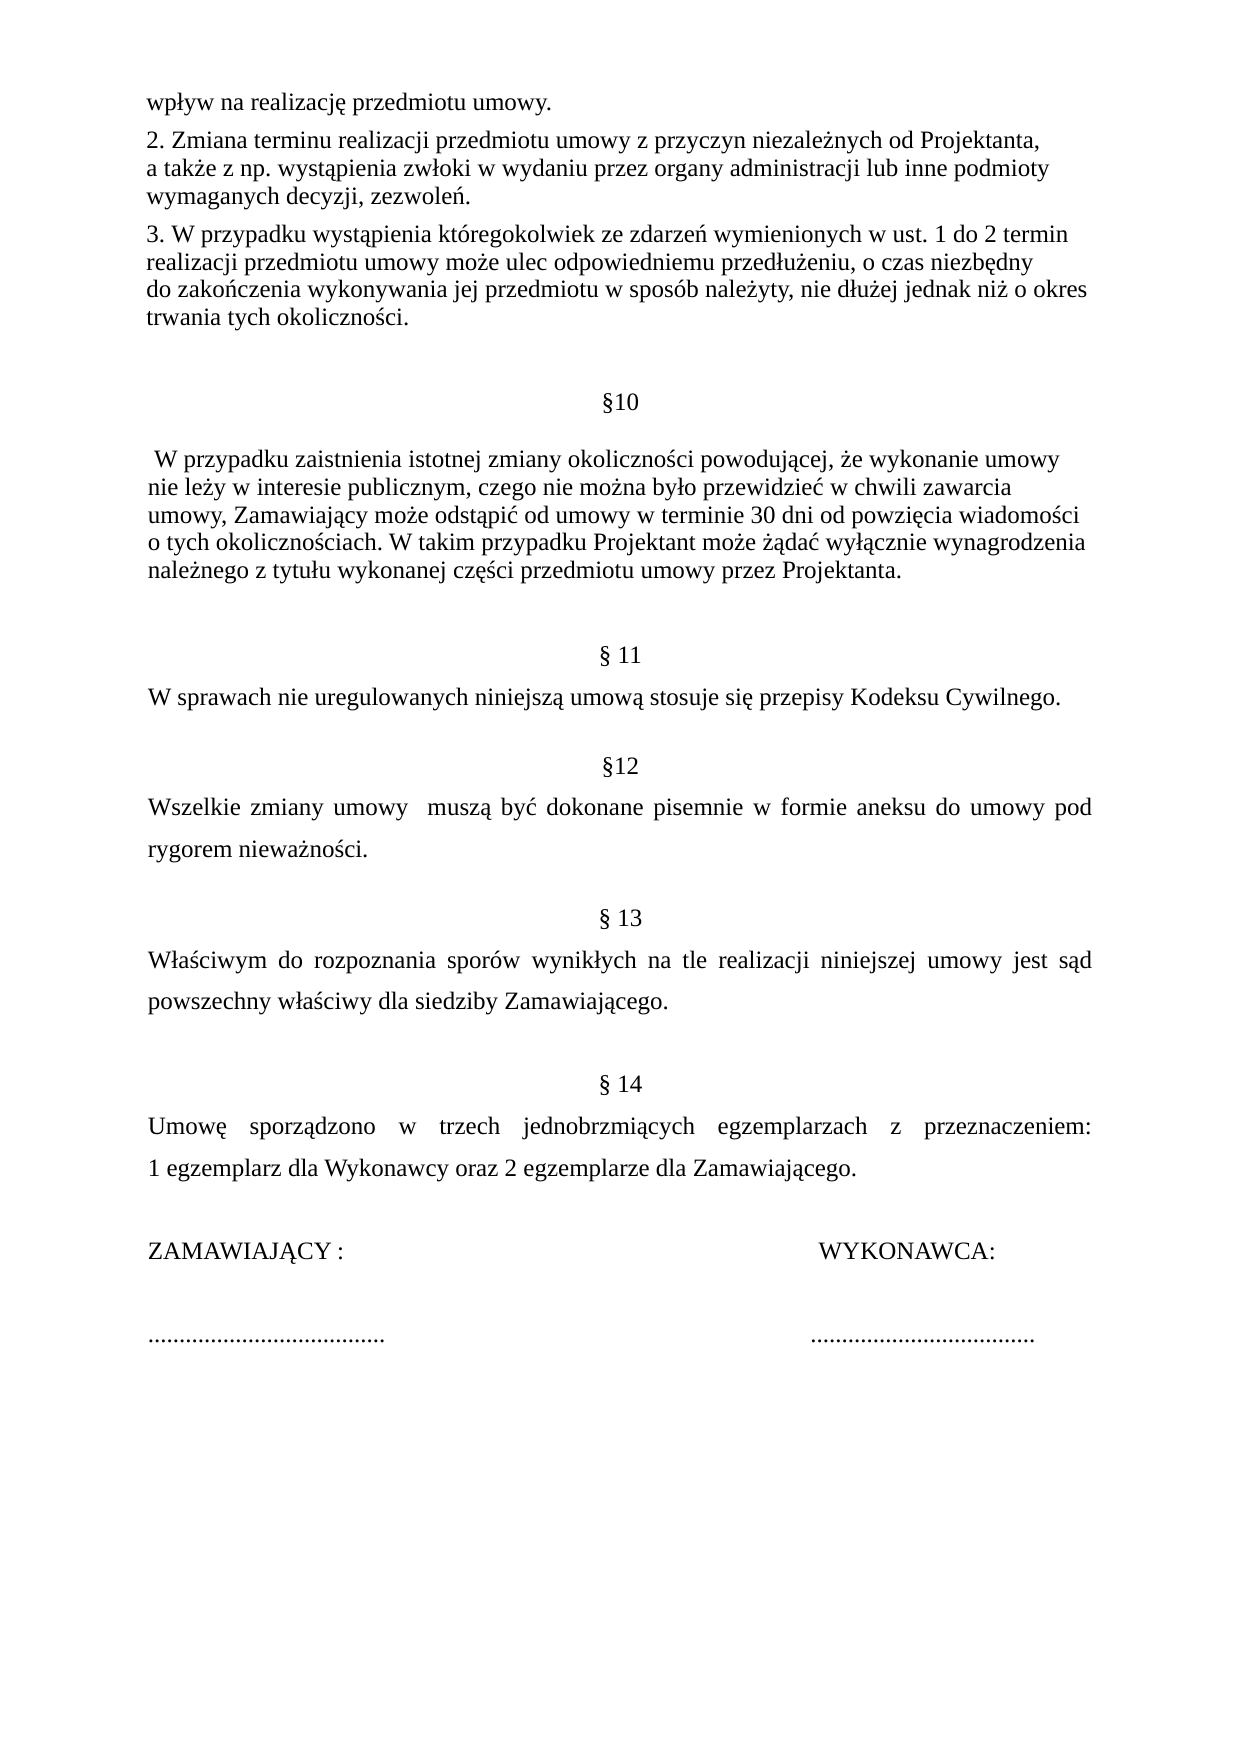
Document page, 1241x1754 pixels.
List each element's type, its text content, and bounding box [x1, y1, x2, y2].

text Umowę sporządzono w trzech jednobrzmiących egzemplarzach z przeznaczeniem: 1 egzemplarz dla Wykonawcy oraz 2 egzemplarze dla Zamawiającego. [148, 1112, 1093, 1181]
text Wszelkie zmiany umowy muszą być dokonane pisemnie w formie aneksu do umowy pod rygorem nieważności. [148, 793, 1093, 863]
text ZAMAWIAJĄCY : WYKONAWCA: [148, 1237, 1093, 1264]
text § 14 [148, 1071, 1093, 1098]
text §12 [148, 752, 1093, 780]
text 2. Zmiana terminu realizacji przedmiotu umowy z przyczyn niezależnych od Projektanta, a także z np. wystąpienia zwłoki w wydaniu przez organy administracji lub inne podmioty wymaganych decyzji, zezwoleń. [146, 127, 1093, 210]
text § 13 [148, 904, 1093, 932]
text W przypadku zaistnienia istotnej zmiany okoliczności powodującej, że wykonanie umowy nie leży w interesie publicznym, czego nie można było przewidzieć w chwili zawarcia umowy, Zamawiający może odstąpić od umowy w terminie 30 dni od powzięcia wiadomości o tych okolicznościach. W takim przypadku Projektant może żądać wyłącznie wynagrodzenia należnego z tytułu wykonanej części przedmiotu umowy przez Projektanta. [148, 445, 1093, 584]
text ...................................... .................................... [148, 1320, 1093, 1348]
text 3. W przypadku wystąpienia któregokolwiek ze zdarzeń wymienionych w ust. 1 do 2 termin realizacji przedmiotu umowy może ulec odpowiedniemu przedłużeniu, o czas niezbędny do zakończenia wykonywania jej przedmiotu w sposób należyty, nie dłużej jednak niż o okres trwania tych okoliczności. [146, 220, 1093, 331]
text §10 [148, 388, 1093, 416]
text wpływ na realizację przedmiotu umowy. [146, 88, 1093, 116]
text § 11 [148, 641, 1093, 669]
text W sprawach nie uregulowanych niniejszą umową stosuje się przepisy Kodeksu Cywilnego. [148, 683, 1093, 710]
text Właściwym do rozpoznania sporów wynikłych na tle realizacji niniejszej umowy jest sąd powszechny właściwy dla siedziby Zamawiającego. [148, 946, 1093, 1015]
